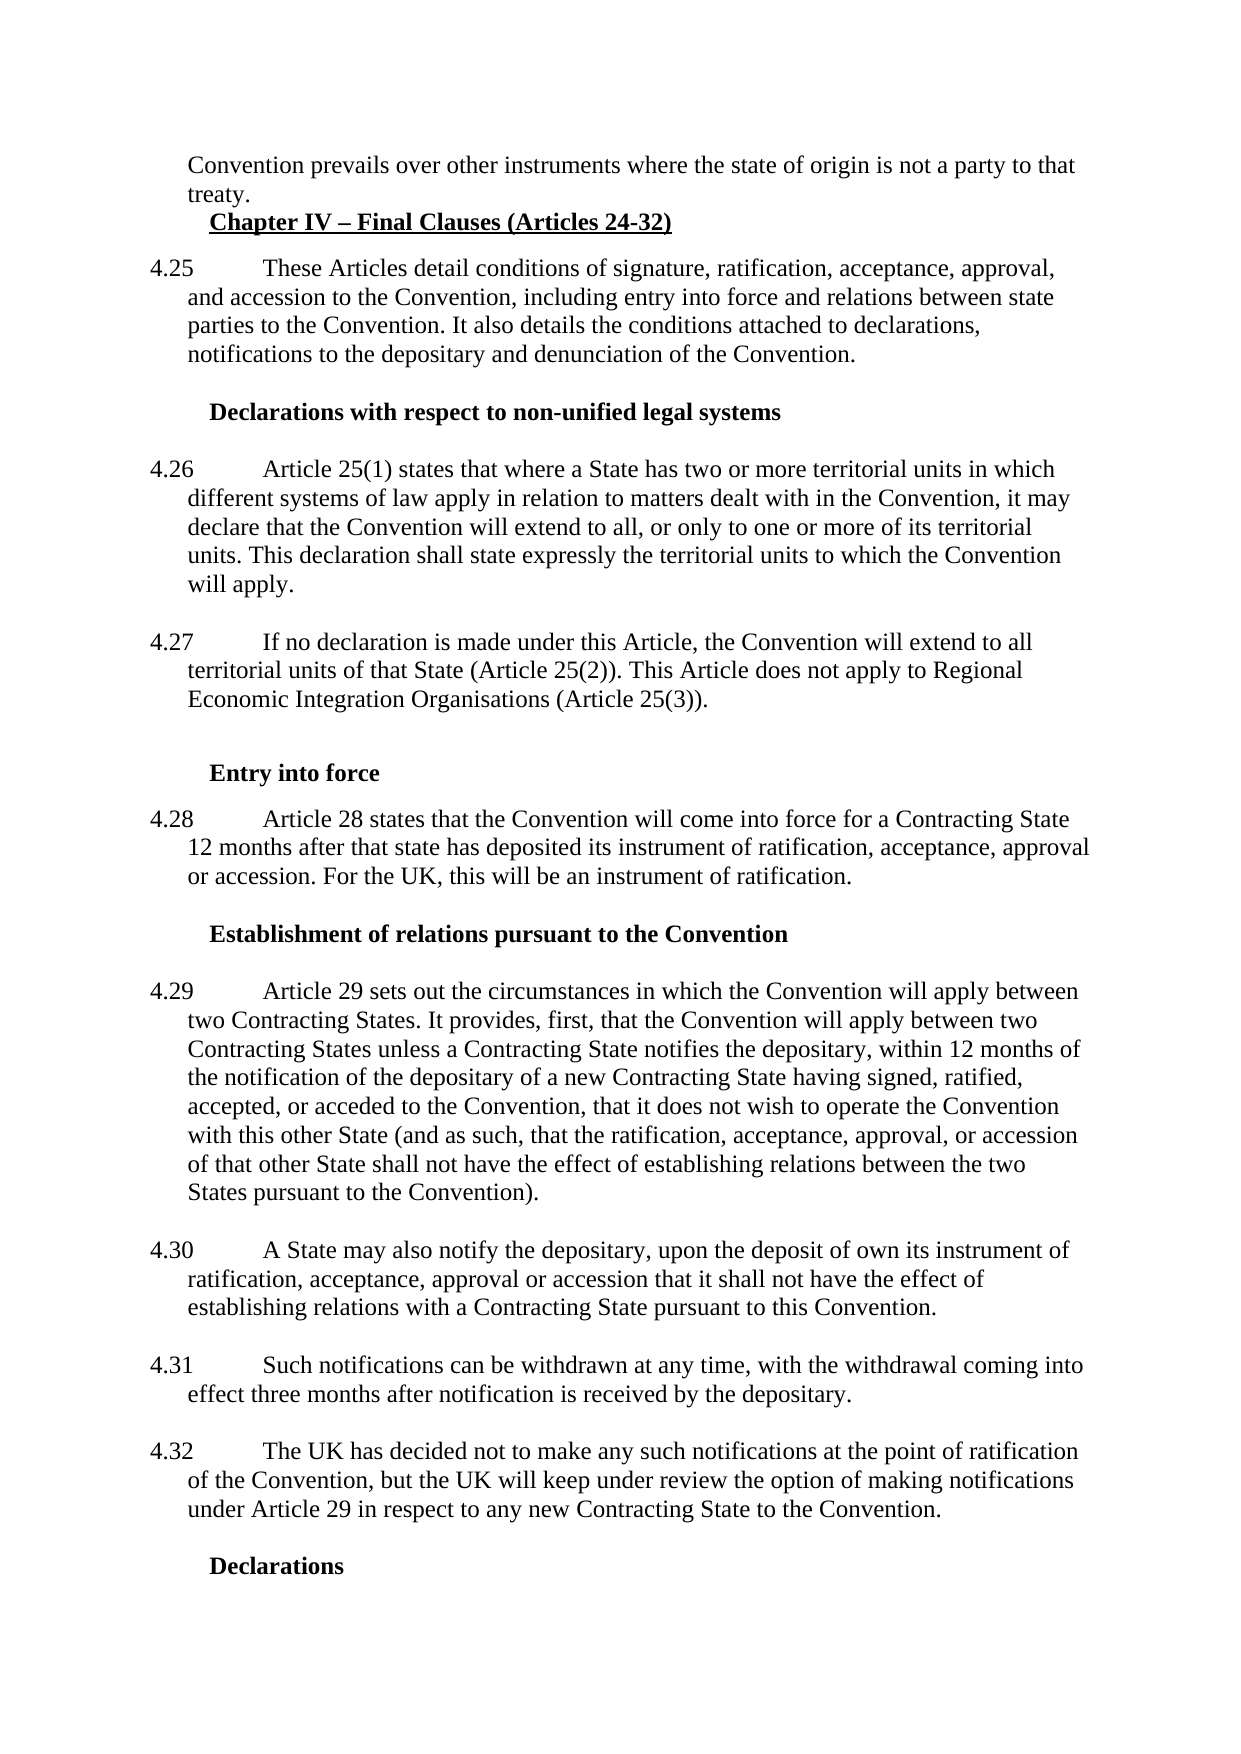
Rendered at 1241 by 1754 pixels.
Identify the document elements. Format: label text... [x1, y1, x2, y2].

text Chapter IV – Final Clauses (Articles 24-32) [209, 207, 1090, 236]
list Such notifications can be withdrawn at any time, with the withdrawal coming into effect three months after notification is received by the depositary. [150, 1350, 1090, 1407]
text Declarations with respect to non-unified legal systems [209, 397, 1090, 454]
text Establishment of relations pursuant to the Convention [209, 919, 1090, 947]
list These Articles detail conditions of signature, ratification, acceptance, approval, and accession to the Convention, including entry into force and relations between state parties to the Convention. It also details the conditions attached to declarations, notifications to the depositary and denunciation of the Convention. [150, 253, 1090, 368]
list Convention prevails over other instruments where the state of origin is not a party to that treaty. [150, 150, 1090, 207]
list If no declaration is made under this Article, the Convention will extend to all territorial units of that State (Article 25(2)). This Article does not apply to Regional Economic Integration Organisations (Article 25(3)). [150, 627, 1090, 713]
list Article 28 states that the Convention will come into force for a Contracting State 12 months after that state has deposited its instrument of ratification, acceptance, approval or accession. For the UK, this will be an instrument of ratification. [150, 804, 1090, 890]
list Article 29 sets out the circumstances in which the Convention will apply between two Contracting States. It provides, first, that the Convention will apply between two Contracting States unless a Contracting State notifies the depositary, within 12 months of the notification of the depositary of a new Contracting State having signed, ratified, accepted, or acceded to the Convention, that it does not wish to operate the Convention with this other State (and as such, that the ratification, acceptance, approval, or accession of that other State shall not have the effect of establishing relations between the two States pursuant to the Convention). [150, 976, 1090, 1235]
list The UK has decided not to make any such notifications at the point of ratification of the Convention, but the UK will keep under review the option of making notifications under Article 29 in respect to any new Contracting State to the Convention. [150, 1436, 1090, 1522]
list Article 25(1) states that where a State has two or more territorial units in which different systems of law apply in relation to matters dealt with in the Convention, it may declare that the Convention will extend to all, or only to one or more of its territorial units. This declaration shall state expressly the territorial units to which the Convention will apply. [150, 454, 1090, 598]
list A State may also notify the depositary, upon the deposit of own its instrument of ratification, acceptance, approval or accession that it shall not have the effect of establishing relations with a Contracting State pursuant to this Convention. [150, 1235, 1090, 1350]
text Declarations [209, 1551, 1090, 1580]
text Entry into force [209, 758, 1090, 787]
